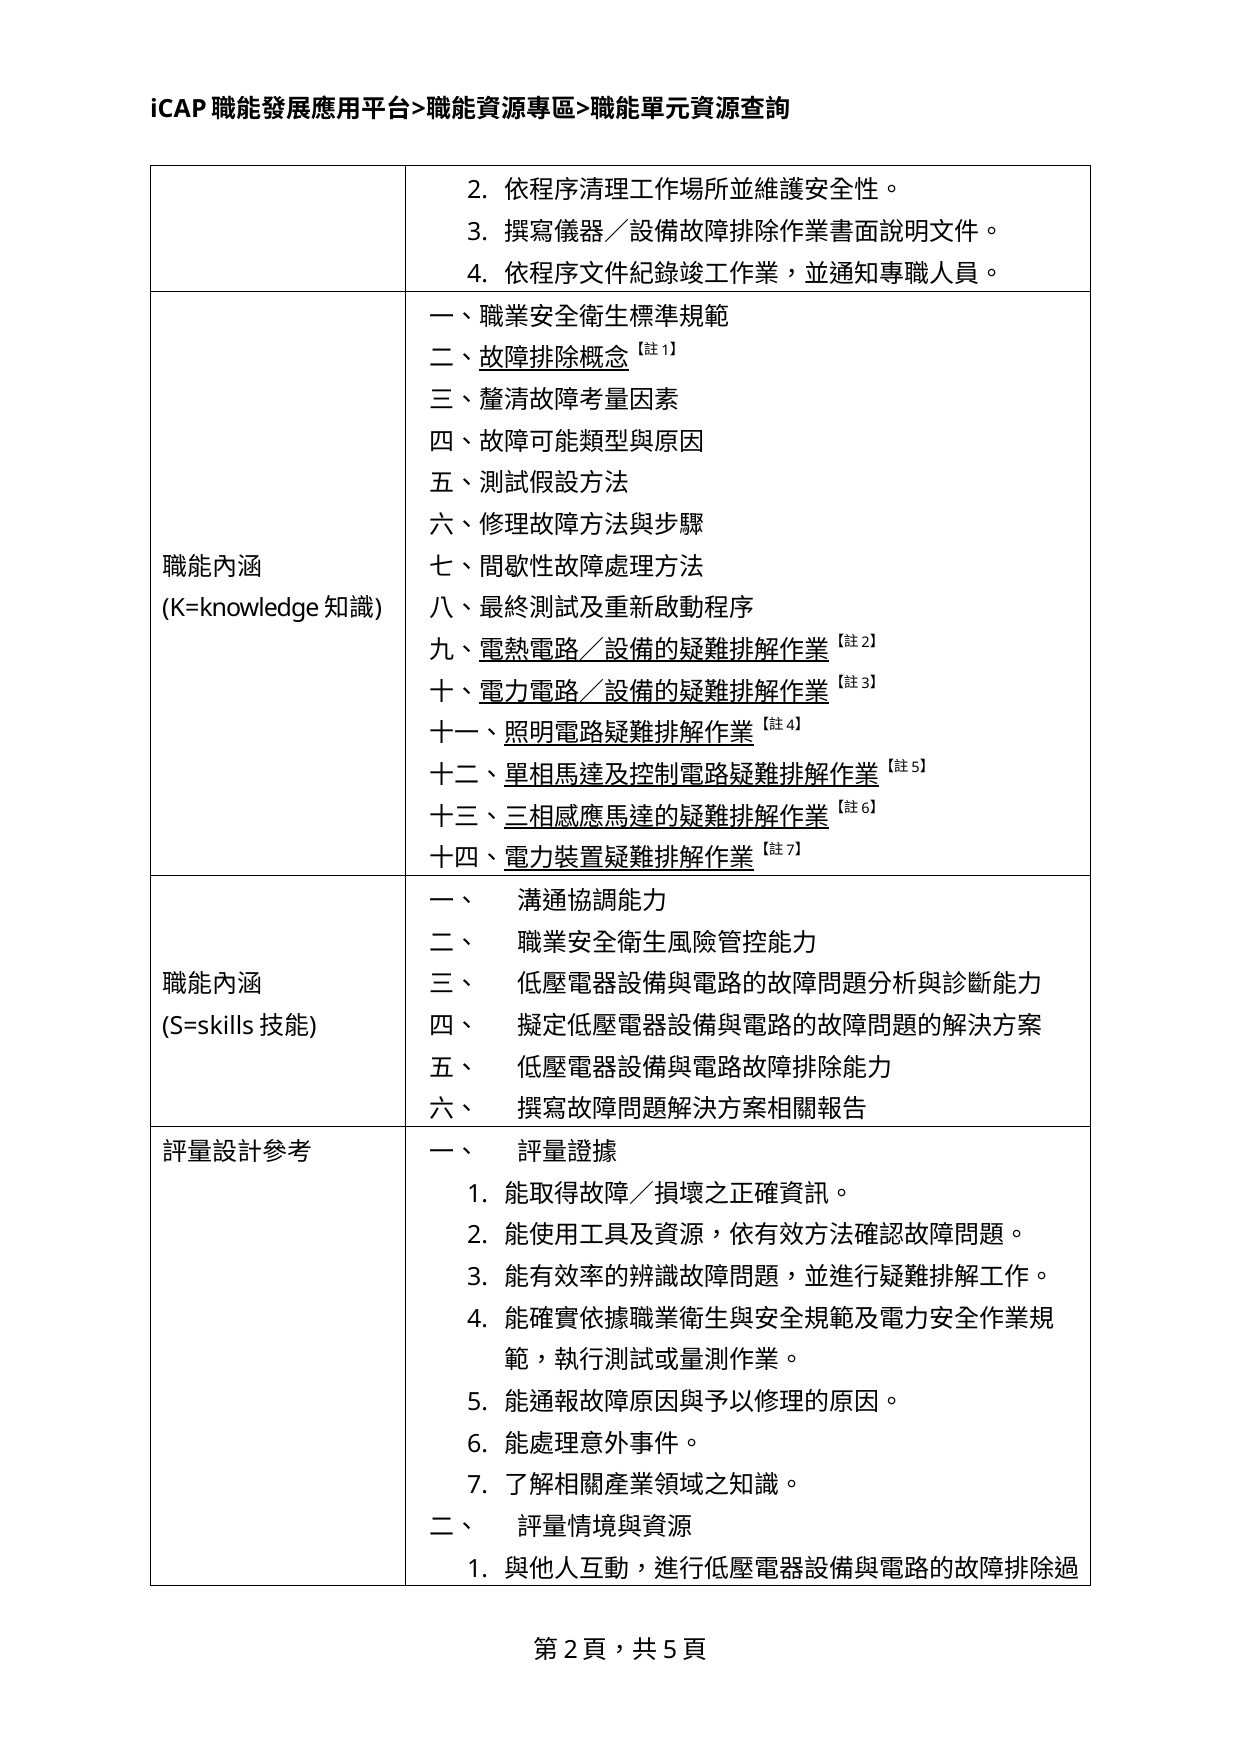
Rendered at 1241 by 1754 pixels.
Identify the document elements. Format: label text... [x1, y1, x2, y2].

table_cell 職能內涵 (S=skills技能) [151, 876, 405, 1126]
table_cell [151, 166, 405, 291]
table_cell 職能內涵 (K=knowledge知識) [151, 292, 405, 875]
table_cell 評量設計參考 [151, 1127, 405, 1585]
table_cell 準備故障排除工作 依據作業說明判定電力裝置性質。 確認、取得並瞭解與電力裝置裝設作業相關的安全規範及法規要求。 確認、取得並瞭解專案工作的職業衛生與安全程序。 準備工作遵守職業衛生與安全風險管控措施及程序。 依據故障損壞報告與專職人員討論，執行的範圍。 向督導人員徵詢建議，與他人進行有效協調工作。 疑難排解及故障排除 執行工作遵守職業衛生與安全風險管控措施及程序。 依職業衛生與安全要求，執行帶電測試或測量；若須執行，應符合既有安全程序。 視需求檢查電路／機器／設備是否妥善隔離，並確實依職業衛生與安全要求及程序執行。 紀錄因故障或損壞造成的安全風險，與專職人員討論後，制定風險管控措施並予以實施。 了解電路及儀器，按照步驟利用電路／儀器參數測量值及計算值執行疑難排解工作。 視需求拆解電路／儀器元件，並保存元件，防止損失或損壞。 重新檢查故障的電路／元件，並記錄故障狀態內容。 依程序採購與領取修理故障所需的材料／更換元件。 依程序測試故障排除作業的有效性。 重新組裝儀器／設備，做最後測試，並恢復使用狀態。 取得授權人員同意，安全處理意外情況。 採用永續能源原則，疑難排解及修理時不損壞儀器／設備、電路、周遭環境或服務。 完成並回報疑難排解及故障排除工作 竣工作業遵守職業衛生與安全風險管控措施及程序。 依程序清理工作場所並維護安全性。 撰寫儀器／設備故障排除作業書面說明文件。 依程序文件紀錄竣工作業，並通知專職人員。 [406, 166, 1090, 291]
table_cell 評量證據 能取得故障／損壞之正確資訊。 能使用工具及資源，依有效方法確認故障問題。 能有效率的辨識故障問題，並進行疑難排解工作。 能確實依據職業衛生與安全規範及電力安全作業規範，執行測試或量測作業。 能通報故障原因與予以修理的原因。 能處理意外事件。 了解相關產業領域之知識。 評量情境與資源 與他人互動，進行低壓電器設備與電路的故障排除過程的合作性質。 相關先備條件。 相關作業表單。 符合工作現場實務情境。 評量方法 評量者提供模擬情境，受評者實際進行個案討論。 以書面或口頭提問方式評估受評者對本單元職能內涵之了解。 評量者設計狀況題庫，評估受評者之問題處理能力。 [406, 1127, 1090, 1585]
table_cell 溝通協調能力 職業安全衛生風險管控能力 低壓電器設備與電路的故障問題分析與診斷能力 擬定低壓電器設備與電路的故障問題的解決方案 低壓電器設備與電路故障排除能力 撰寫故障問題解決方案相關報告 [406, 876, 1090, 1126]
table_cell 職業安全衛生標準規範 故障排除概念【註1】 釐清故障考量因素 故障可能類型與原因 測試假設方法 修理故障方法與步驟 間歇性故障處理方法 最終測試及重新啟動程序 電熱電路／設備的疑難排解作業【註2】 電力電路／設備的疑難排解作業【註3】 照明電路疑難排解作業【註4】 單相馬達及控制電路疑難排解作業【註5】 三相感應馬達的疑難排解作業【註6】 電力裝置疑難排解作業【註7】 [406, 292, 1090, 875]
